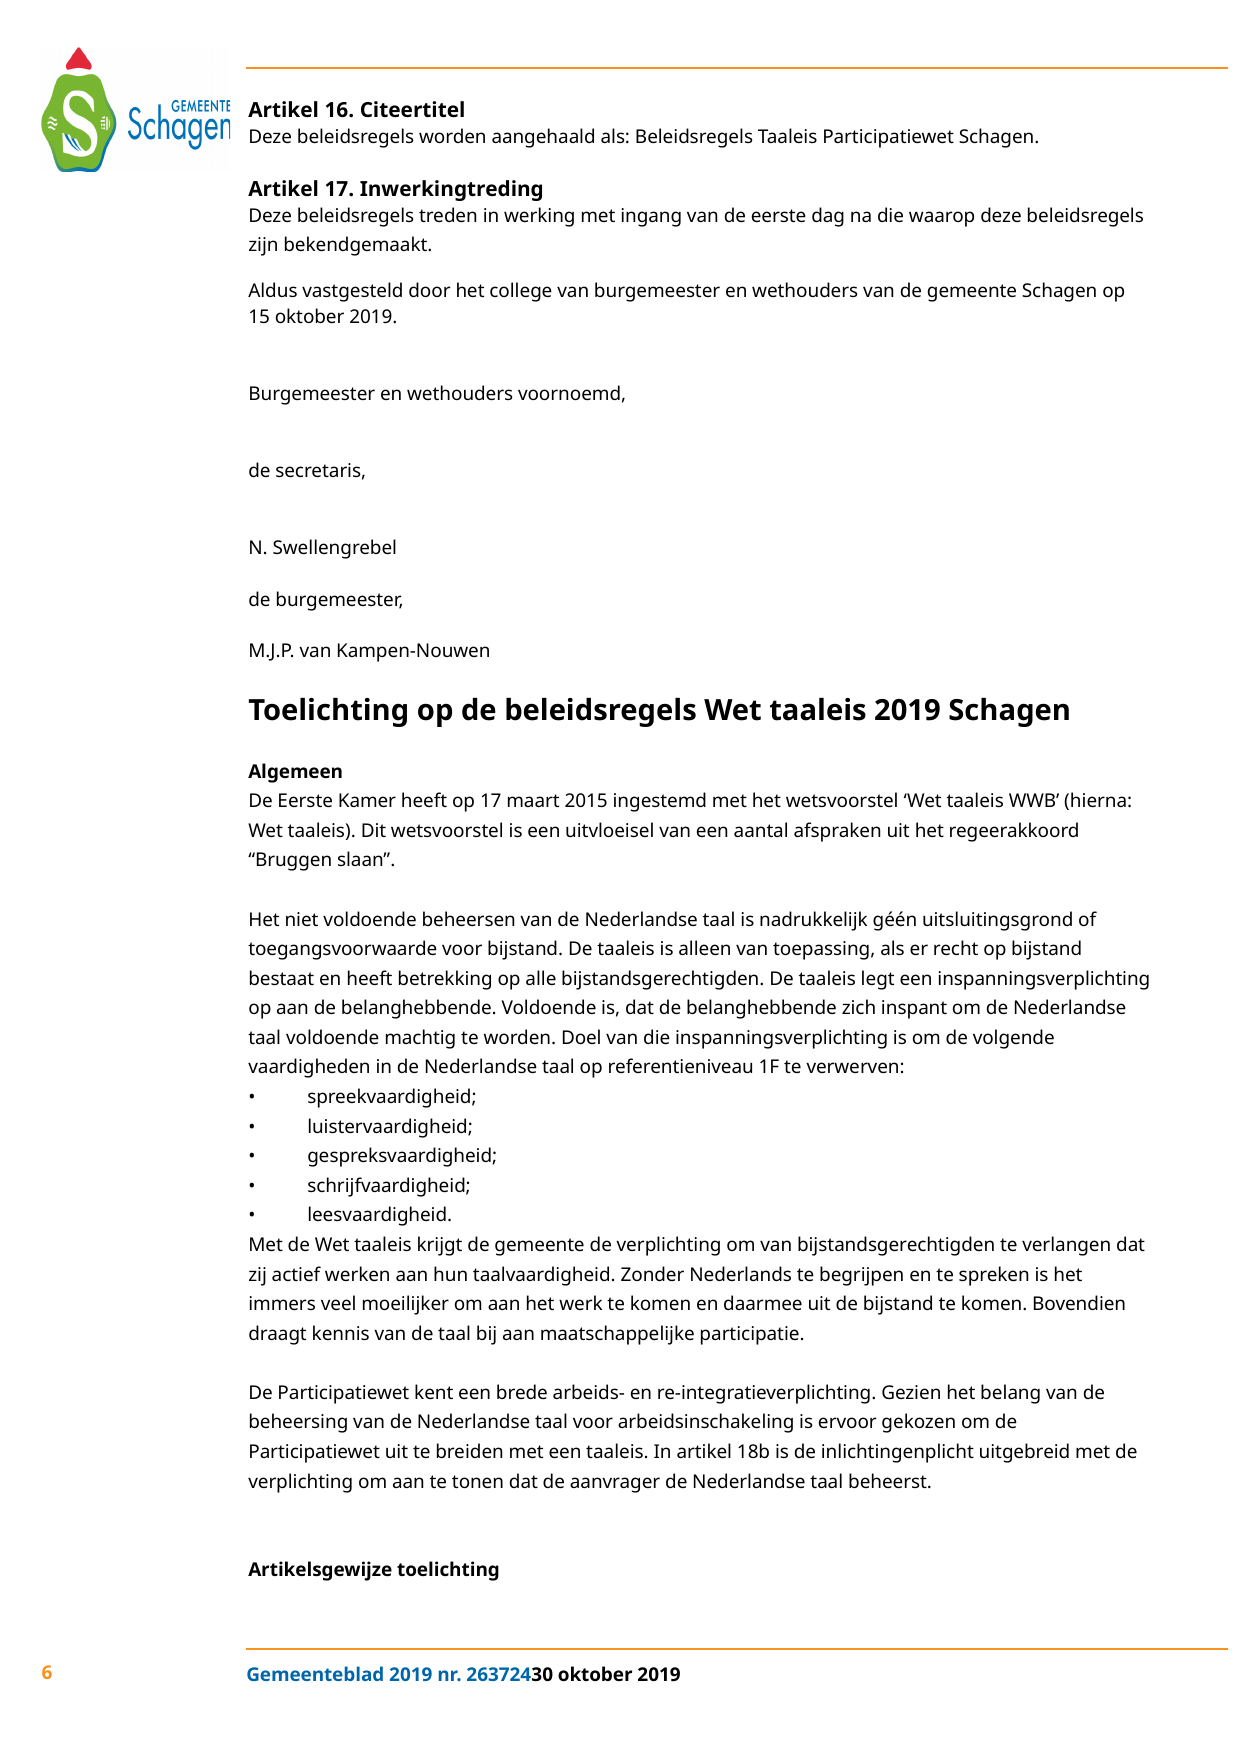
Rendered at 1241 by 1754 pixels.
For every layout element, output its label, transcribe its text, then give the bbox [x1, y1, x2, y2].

text De Eerste Kamer heeft op 17 maart 2015 ingestemd met het wetsvoorstel ‘Wet taaleis WWB’ (hierna: Wet taaleis). Dit wetsvoorstel is een uitvloeisel van een aantal afspraken uit het regeerakkoord “Bruggen slaan”. [248, 787, 1152, 872]
text Deze beleidsregels worden aangehaald als: Beleidsregels Taaleis Participatiewet Schagen. [248, 123, 1152, 149]
text De Participatiewet kent een brede arbeids- en re-integratieverplichting. Gezien het belang van de beheersing van de Nederlandse taal voor arbeidsinschakeling is ervoor gekozen om de Participatiewet uit te breiden met een taaleis. In artikel 18b is de inlichtingenplicht uitgebreid met de verplichting om aan te tonen dat de aanvrager de Nederlandse taal beheerst. [248, 1379, 1152, 1493]
text Aldus vastgesteld door het college van burgemeester en wethouders van de gemeente Schagen op 15 oktober 2019. [248, 277, 1152, 329]
text de burgemeester, [248, 586, 1152, 612]
text N. Swellengrebel [248, 534, 1152, 560]
list schrijfvaardigheid; [248, 1172, 1152, 1198]
text Deze beleidsregels treden in werking met ingang van de eerste dag na die waarop deze beleidsregels zijn bekendgemaakt. [248, 202, 1152, 257]
picture [41, 47, 231, 172]
list leesvaardigheid. [248, 1202, 1152, 1227]
text Artikelsgewijze toelichting [248, 1557, 1152, 1582]
text Toelichting op de beleidsregels Wet taaleis 2019 Schagen [248, 689, 1152, 729]
text Artikel 17. Inwerkingtreding [248, 174, 1152, 202]
list spreekvaardigheid; [248, 1083, 1152, 1109]
text Met de Wet taaleis krijgt de gemeente de verplichting om van bijstandsgerechtigden te verlangen dat zij actief werken aan hun taalvaardigheid. Zonder Nederlands te begrijpen en te spreken is het immers veel moeilijker om aan het werk te komen en daarmee uit de bijstand te komen. Bovendien draagt kennis van de taal bij aan maatschappelijke participatie. [248, 1231, 1152, 1346]
list luistervaardigheid; [248, 1113, 1152, 1138]
list gespreksvaardigheid; [248, 1142, 1152, 1168]
text Het niet voldoende beheersen van de Nederlandse taal is nadrukkelijk géén uitsluitingsgrond of toegangsvoorwaarde voor bijstand. De taaleis is alleen van toepassing, als er recht op bijstand bestaat en heeft betrekking op alle bijstandsgerechtigden. De taaleis legt een inspanningsverplichting op aan de belanghebbende. Voldoende is, dat de belanghebbende zich inspant om de Nederlandse taal voldoende machtig te worden. Doel van die inspanningsverplichting is om de volgende vaardigheden in de Nederlandse taal op referentieniveau 1F te verwerven: [248, 906, 1152, 1079]
text Algemeen [248, 758, 1152, 783]
text M.J.P. van Kampen-Nouwen [248, 637, 1152, 663]
text Burgemeester en wethouders voornoemd, [248, 380, 1152, 406]
text de secretaris, [248, 457, 1152, 483]
text Artikel 16. Citeertitel [248, 95, 1152, 123]
